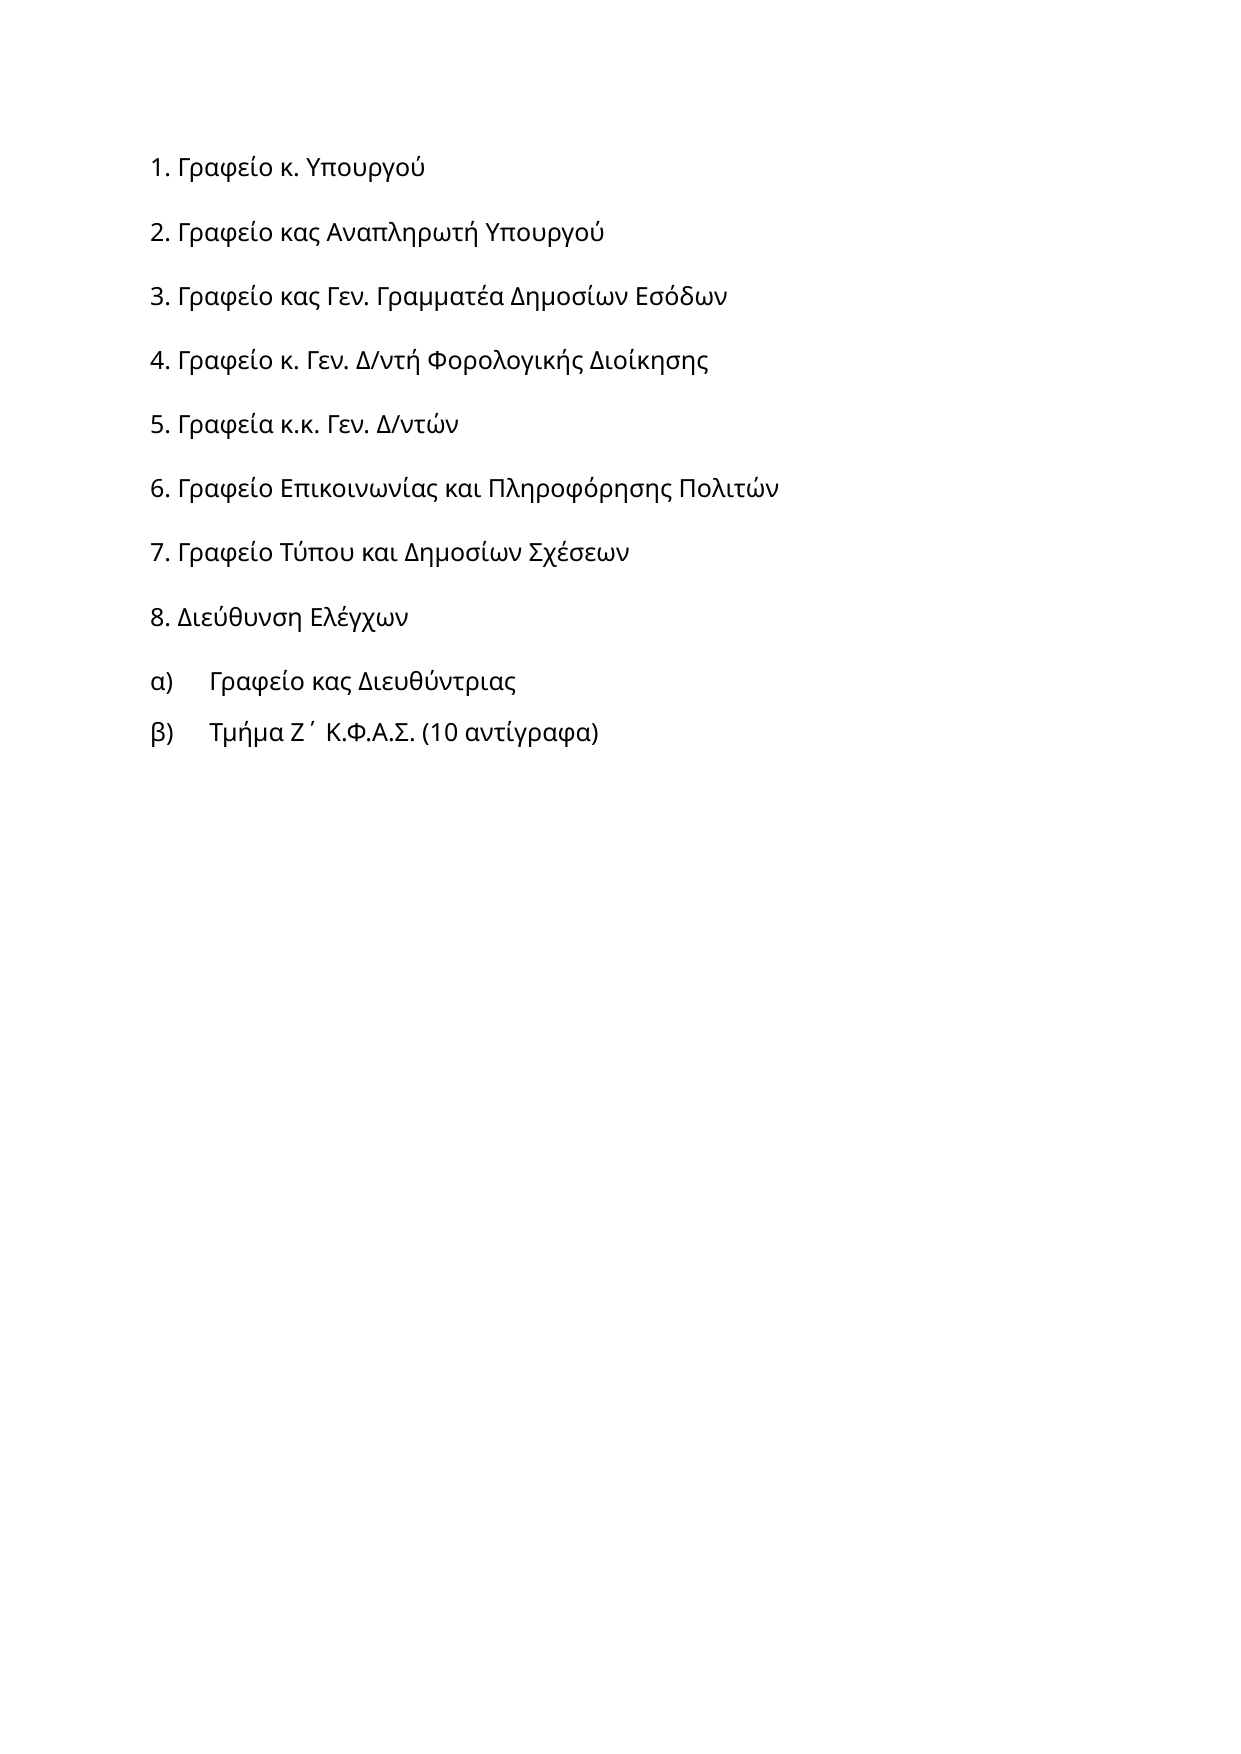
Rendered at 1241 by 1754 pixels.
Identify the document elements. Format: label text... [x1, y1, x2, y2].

text 2. Γραφείο κας Αναπληρωτή Υπουργού [150, 214, 1090, 248]
text 1. Γραφείο κ. Υπουργού [150, 150, 1090, 184]
list α) Γραφείο κας Διευθύντριας [150, 663, 1090, 697]
list β) Τμήμα Ζ΄ Κ.Φ.Α.Σ. (10 αντίγραφα) [150, 715, 1090, 749]
text 4. Γραφείο κ. Γεν. Δ/ντή Φορολογικής Διοίκησης [150, 342, 1090, 377]
text 7. Γραφείο Τύπου και Δημοσίων Σχέσεων [150, 535, 1090, 569]
text 5. Γραφεία κ.κ. Γεν. Δ/ντών [150, 407, 1090, 441]
text 6. Γραφείο Επικοινωνίας και Πληροφόρησης Πολιτών [150, 471, 1090, 505]
text 8. Διεύθυνση Ελέγχων [150, 599, 1090, 633]
text 3. Γραφείο κας Γεν. Γραμματέα Δημοσίων Εσόδων [150, 278, 1090, 312]
